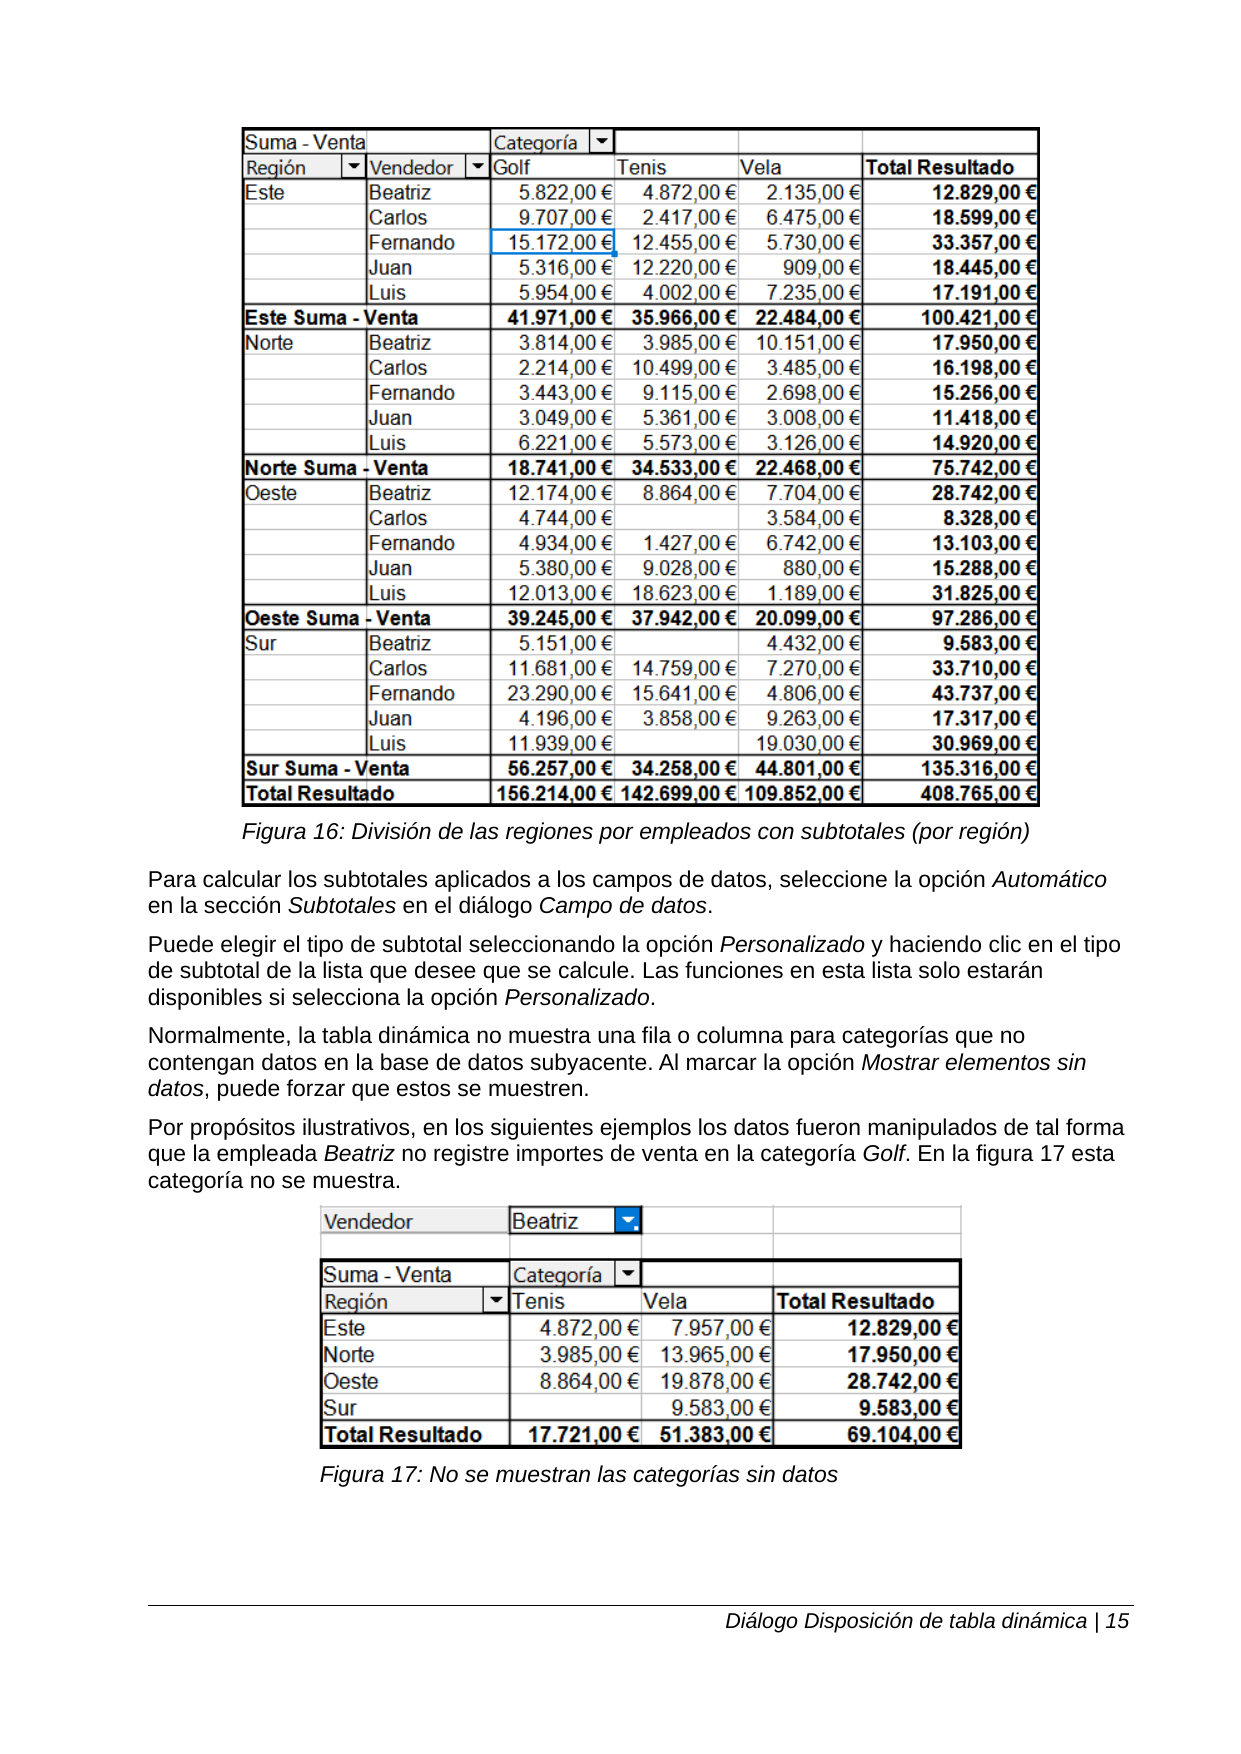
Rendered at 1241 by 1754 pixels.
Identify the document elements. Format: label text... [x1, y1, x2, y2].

text Para calcular los subtotales aplicados a los campos de datos, seleccione la opción Automático en la sección Subtotales en el diálogo Campo de datos. [148, 866, 1134, 918]
text Normalmente, la tabla dinámica no muestra una fila o columna para categorías que no contengan datos en la base de datos subyacente. Al marcar la opción Mostrar elementos sin datos, puede forzar que estos se muestren. [148, 1022, 1134, 1101]
text Figura 16: División de las regiones por empleados con subtotales (por región) [242, 818, 1040, 844]
picture [319, 1205, 963, 1449]
text Puede elegir el tipo de subtotal seleccionando la opción Personalizado y haciendo clic en el tipo de subtotal de la lista que desee que se calcule. Las funciones en esta lista solo estarán disponibles si selecciona la opción Personalizado. [148, 931, 1134, 1010]
picture [241, 127, 1040, 807]
text Por propósitos ilustrativos, en los siguientes ejemplos los datos fueron manipulados de tal forma que la empleada Beatriz no registre importes de venta en la categoría Golf. En la figura 17 esta categoría no se muestra. [148, 1114, 1134, 1193]
text Figura 17: No se muestran las categorías sin datos [319, 1461, 962, 1487]
